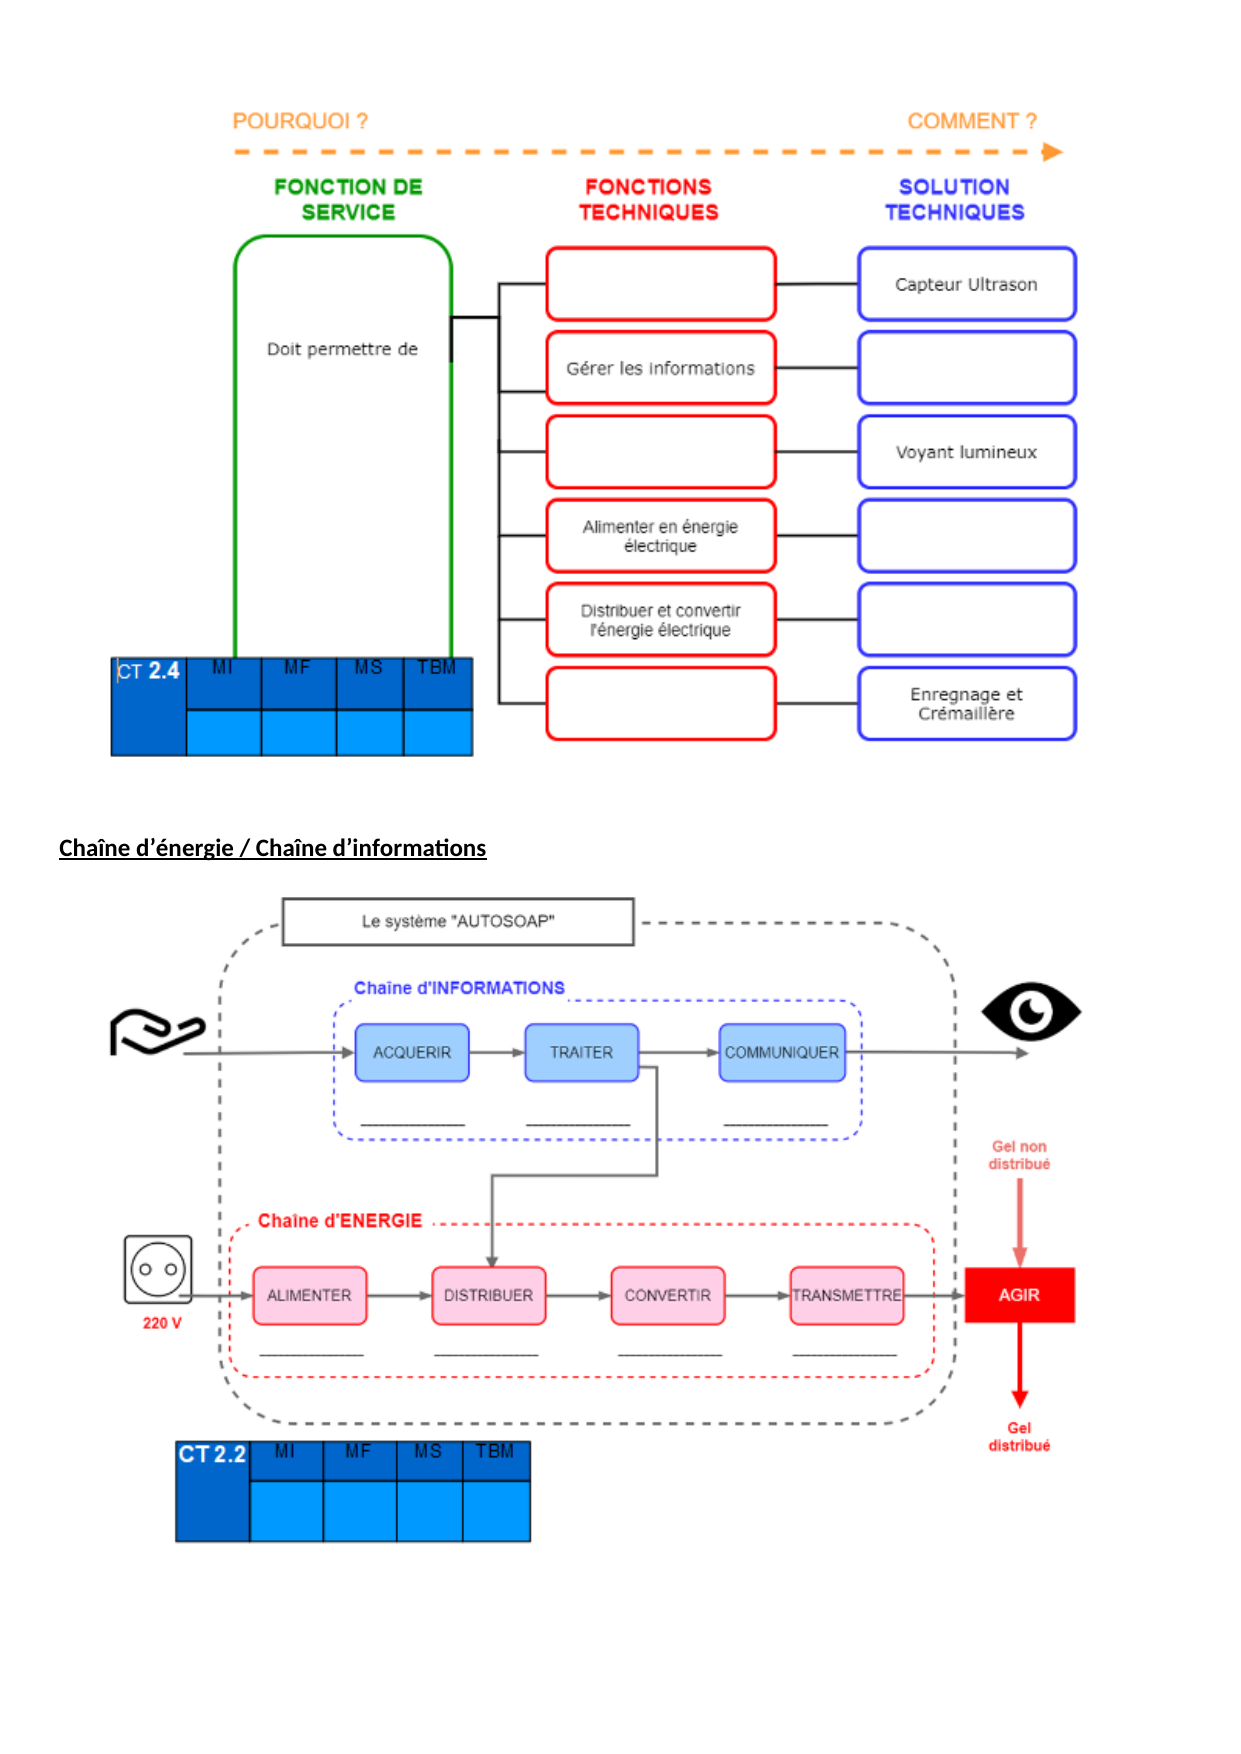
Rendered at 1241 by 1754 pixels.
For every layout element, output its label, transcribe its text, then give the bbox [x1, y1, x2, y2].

picture [91, 896, 1139, 1553]
text Chaîne d’énergie / Chaîne d’informations [59, 832, 1181, 862]
picture [100, 105, 1109, 771]
